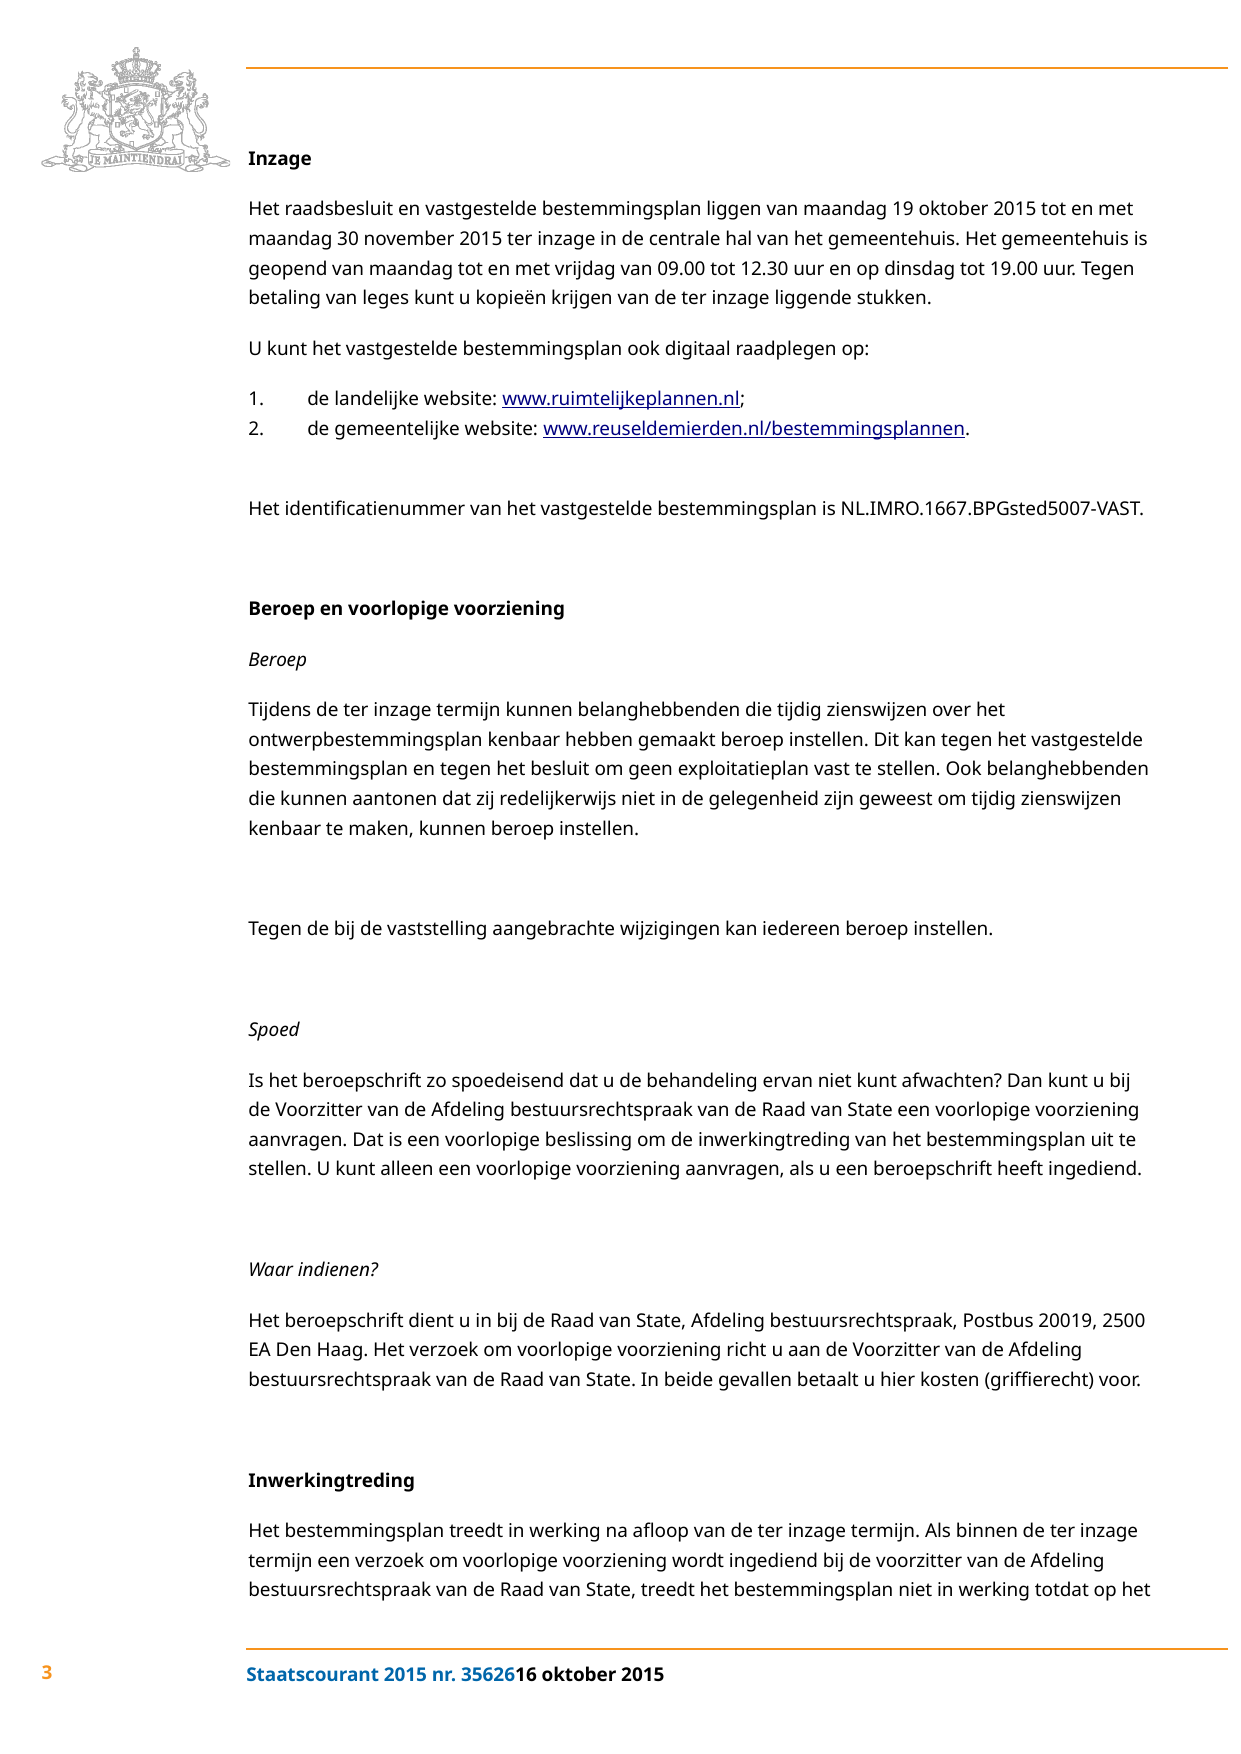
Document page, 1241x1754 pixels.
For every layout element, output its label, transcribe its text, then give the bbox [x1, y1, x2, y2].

text Het bestemmingsplan treedt in werking na afloop van de ter inzage termijn. Als binnen de ter inzage termijn een verzoek om voorlopige voorziening wordt ingediend bij de voorzitter van de Afdeling bestuursrechtspraak van de Raad van State, treedt het bestemmingsplan niet in werking totdat op het [248, 1517, 1152, 1602]
text Tijdens de ter inzage termijn kunnen belanghebbenden die tijdig zienswijzen over het ontwerpbestemmingsplan kenbaar hebben gemaakt beroep instellen. Dit kan tegen het vastgestelde bestemmingsplan en tegen het besluit om geen exploitatieplan vast te stellen. Ook belanghebbenden die kunnen aantonen dat zij redelijkerwijs niet in de gelegenheid zijn geweest om tijdig zienswijzen kenbaar te maken, kunnen beroep instellen. [248, 696, 1152, 841]
text Beroep en voorlopige voorziening [248, 596, 1152, 621]
picture [41, 47, 231, 172]
text Is het beroepschrift zo spoedeisend dat u de behandeling ervan niet kunt afwachten? Dan kunt u bij de Voorzitter van de Afdeling bestuursrechtspraak van de Raad van State een voorlopige voorziening aanvragen. Dat is een voorlopige beslissing om de inwerkingtreding van het bestemmingsplan uit te stellen. U kunt alleen een voorlopige voorziening aanvragen, als u een beroepschrift heeft ingediend. [248, 1067, 1152, 1181]
text Tegen de bij de vaststelling aangebrachte wijzigingen kan iedereen beroep instellen. [248, 916, 1152, 941]
text Het identificatienummer van het vastgestelde bestemmingsplan is NL.IMRO.1667.BPGsted5007-VAST. [248, 495, 1152, 521]
text U kunt het vastgestelde bestemmingsplan ook digitaal raadplegen op: [248, 335, 1152, 361]
text Inzage [248, 145, 1152, 171]
text Beroep [248, 646, 1152, 672]
list de landelijke website: www.ruimtelijkeplannen.nl; [248, 385, 1152, 411]
text Het raadsbesluit en vastgestelde bestemmingsplan liggen van maandag 19 oktober 2015 tot en met maandag 30 november 2015 ter inzage in de centrale hal van het gemeentehuis. Het gemeentehuis is geopend van maandag tot en met vrijdag van 09.00 tot 12.30 uur en op dinsdag tot 19.00 uur. Tegen betaling van leges kunt u kopieën krijgen van de ter inzage liggende stukken. [248, 196, 1152, 310]
text Waar indienen? [248, 1256, 1152, 1282]
text Spoed [248, 1016, 1152, 1042]
text Inwerkingtreding [248, 1467, 1152, 1493]
text Het beroepschrift dient u in bij de Raad van State, Afdeling bestuursrechtspraak, Postbus 20019, 2500 EA Den Haag. Het verzoek om voorlopige voorziening richt u aan de Voorzitter van de Afdeling bestuursrechtspraak van de Raad van State. In beide gevallen betaalt u hier kosten (griffierecht) voor. [248, 1307, 1152, 1392]
list de gemeentelijke website: www.reuseldemierden.nl/bestemmingsplannen. [248, 415, 1152, 441]
